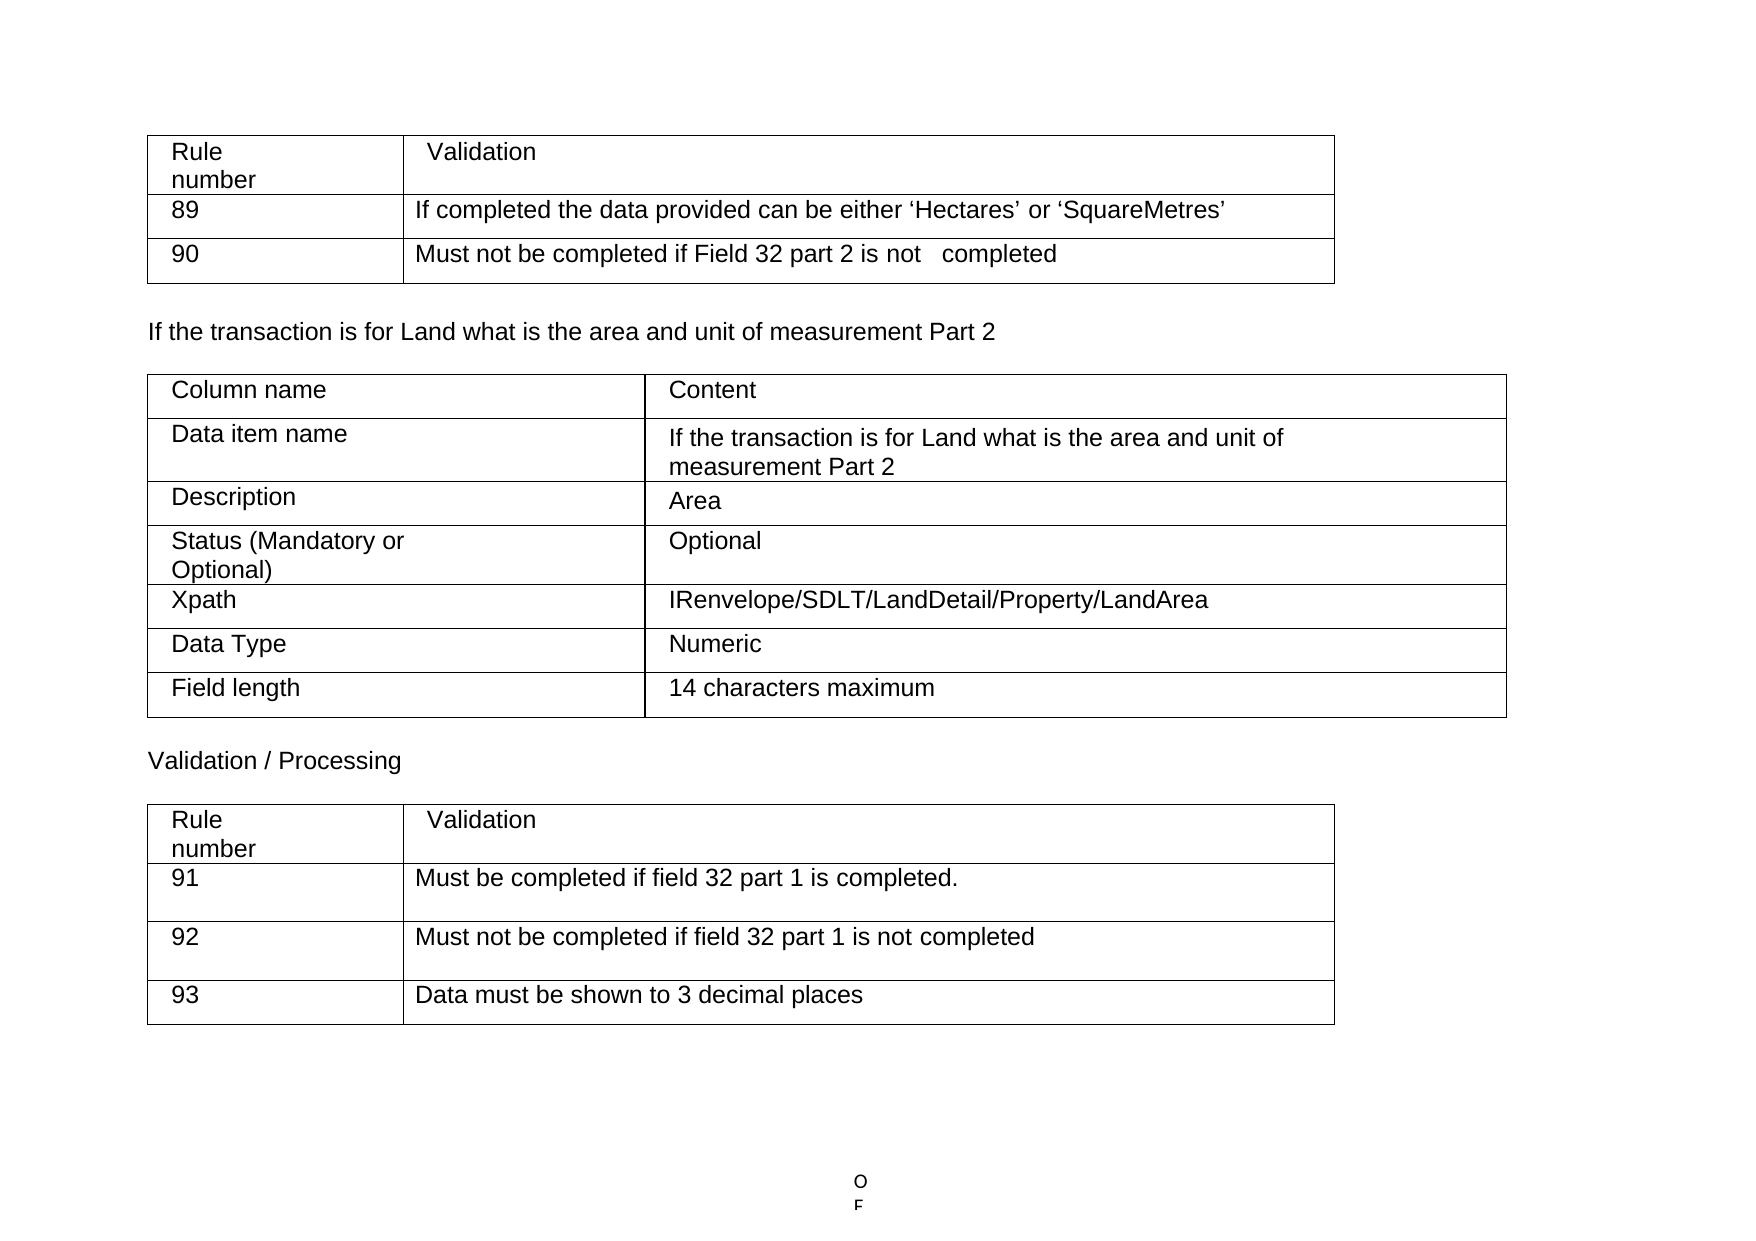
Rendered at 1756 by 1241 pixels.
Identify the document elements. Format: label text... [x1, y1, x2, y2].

text Validation / Processing [148, 746, 1515, 775]
table_cell Data Type [148, 629, 644, 672]
table_cell Xpath [148, 585, 644, 628]
table_cell Must not be completed if Field 32 part 2 is not completed [404, 239, 1334, 282]
table_cell Area [646, 482, 1506, 525]
table_cell 91 [148, 864, 403, 921]
table_header Column name [148, 375, 644, 418]
table_header Rule number [148, 805, 403, 862]
table_cell 89 [148, 195, 403, 238]
table_cell Data item name [148, 419, 644, 481]
table_header Validation [404, 136, 1334, 194]
table_cell Description [148, 482, 644, 525]
table_cell Field length [148, 673, 644, 717]
table_cell 90 [148, 239, 403, 282]
table_cell IRenvelope/SDLT/LandDetail/Property/LandArea [646, 585, 1506, 628]
table_cell 92 [148, 922, 403, 979]
table_cell If completed the data provided can be either ‘Hectares’ or ‘SquareMetres’ [404, 195, 1334, 238]
table_cell Optional [646, 526, 1506, 584]
table_cell Must not be completed if field 32 part 1 is not completed [404, 922, 1334, 979]
table_cell 14 characters maximum [646, 673, 1506, 717]
subtitle If the transaction is for Land what is the area and unit of measurement Part 2 [148, 316, 1515, 345]
table_header Content [646, 375, 1506, 418]
table_header Rule number [148, 136, 403, 194]
table_cell Numeric [646, 629, 1506, 672]
table_cell 93 [148, 981, 403, 1024]
table_cell If the transaction is for Land what is the area and unit of measurement Part 2 [646, 419, 1506, 481]
table_cell Data must be shown to 3 decimal places [404, 981, 1334, 1024]
table_cell Status (Mandatory or Optional) [148, 526, 644, 584]
table_header Validation [404, 805, 1334, 862]
table_cell Must be completed if field 32 part 1 is completed. [404, 864, 1334, 921]
